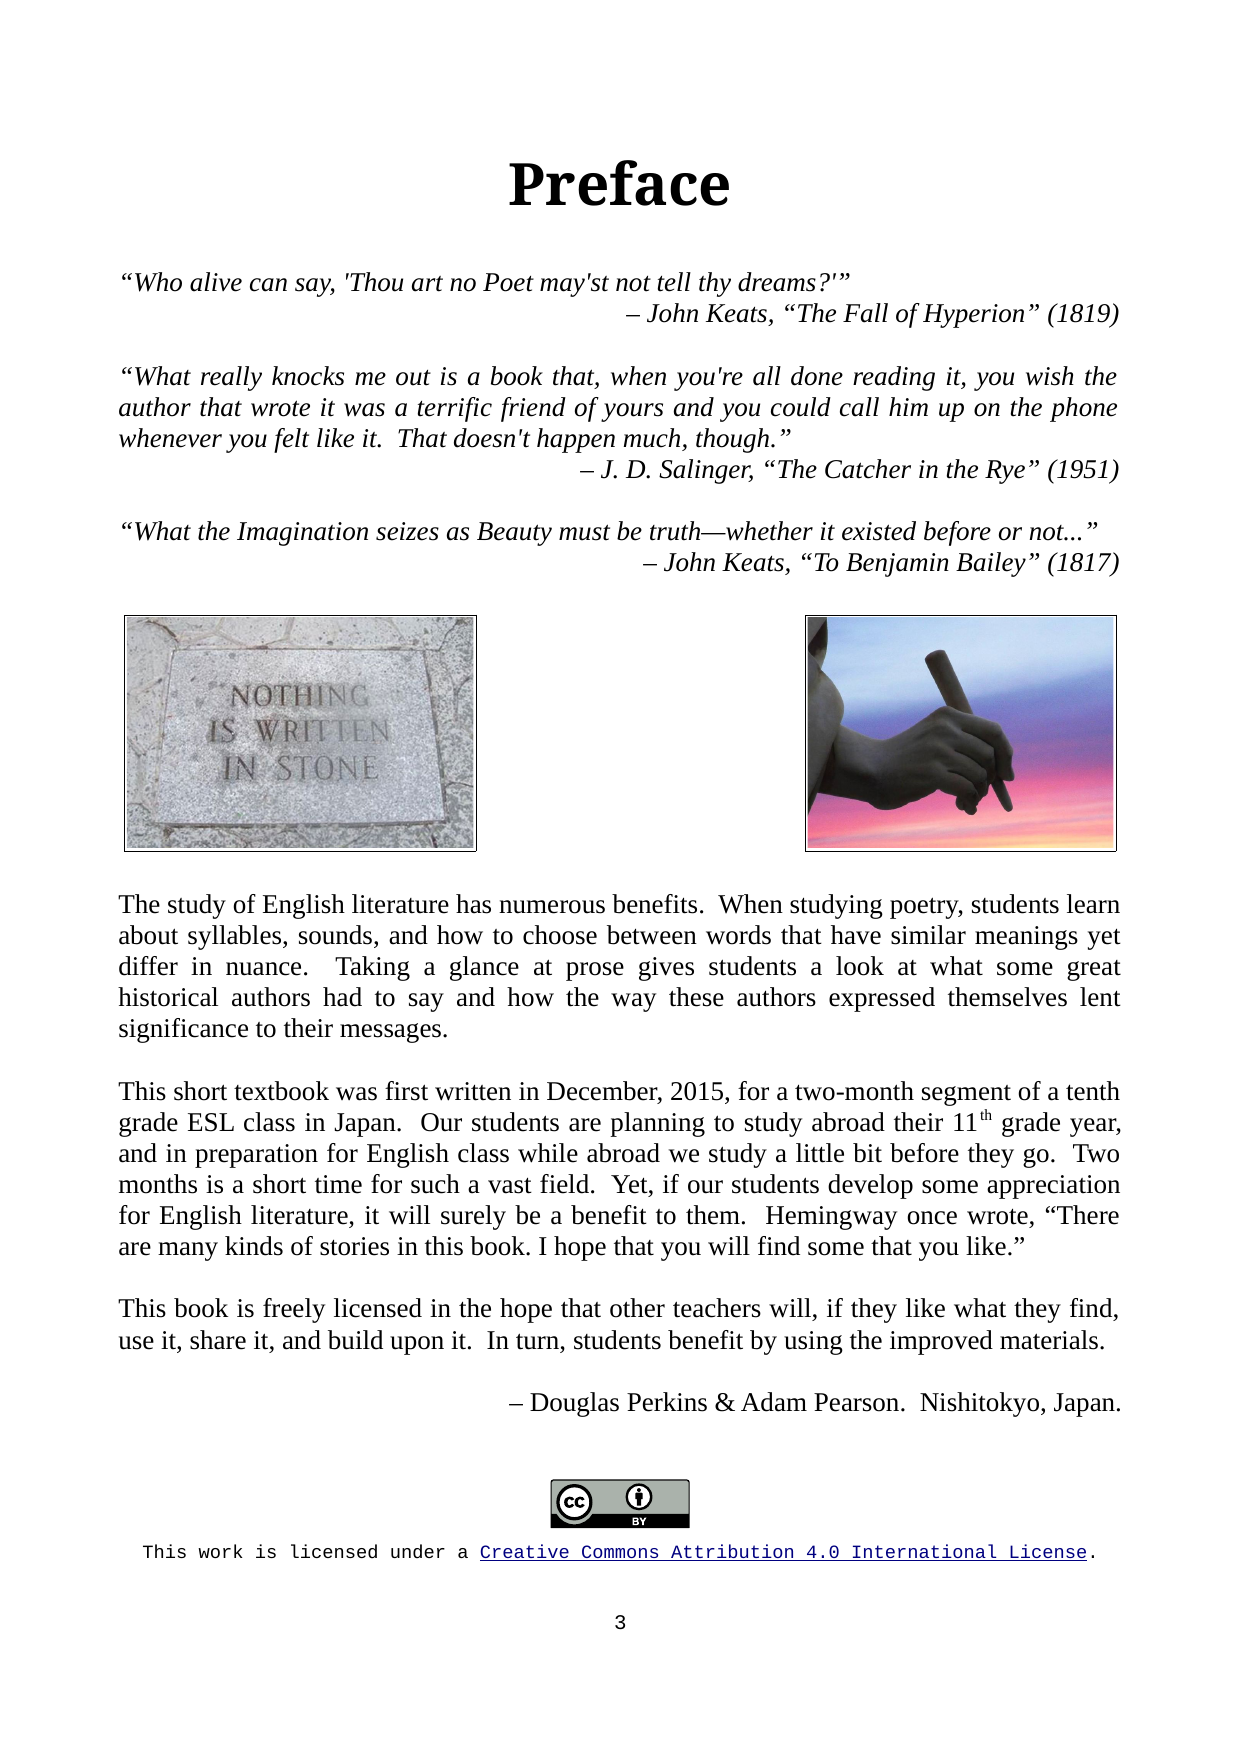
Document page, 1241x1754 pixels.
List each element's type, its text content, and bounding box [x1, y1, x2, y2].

subtitle Preface [118, 143, 1122, 223]
text This book is freely licensed in the hope that other teachers will, if they like what they find, use it, share it, and build upon it. In turn, students benefit by using the improved materials. [118, 1293, 1122, 1355]
text The study of English literature has numerous benefits. When studying poetry, students learn about syllables, sounds, and how to choose between words that have similar meanings yet differ in nuance. Taking a glance at prose gives students a look at what some great historical authors had to say and how the way these authors expressed themselves lent significance to their messages. [118, 888, 1122, 1043]
text This short textbook was first written in December, 2015, for a two-month segment of a tenth grade ESL class in Japan. Our students are planning to study abroad their 11th grade year, and in preparation for English class while abroad we study a little bit before they go. Two months is a short time for such a vast field. Yet, if our students develop some appreciation for English literature, it will surely be a benefit to them. Hemingway once wrote, “There are many kinds of stories in this book. I hope that you will find some that you like.” [118, 1074, 1122, 1261]
text – Douglas Perkins & Adam Pearson. Nishitokyo, Japan. [118, 1386, 1122, 1417]
text “Who alive can say, 'Thou art no Poet may'st not tell thy dreams?'” [118, 266, 1122, 297]
text [126, 617, 474, 848]
picture [807, 617, 1114, 848]
text “What the Imagination seizes as Beauty must be truth—whether it existed before or not...” [118, 515, 1122, 547]
text – John Keats, “The Fall of Hyperion” (1819) [118, 297, 1122, 328]
text This work is licensed under a Creative Commons Attribution 4.0 International License. [118, 1543, 1122, 1564]
text – J. D. Salinger, “The Catcher in the Rye” (1951) [118, 453, 1122, 484]
text “What really knocks me out is a book that, when you're all done reading it, you wish the author that wrote it was a terrific friend of yours and you could call him up on the phone whenever you felt like it. That doesn't happen much, though.” [118, 360, 1122, 453]
text – John Keats, “To Benjamin Bailey” (1817) [118, 547, 1122, 578]
table_header [118, 609, 620, 857]
table_header [620, 609, 1122, 857]
